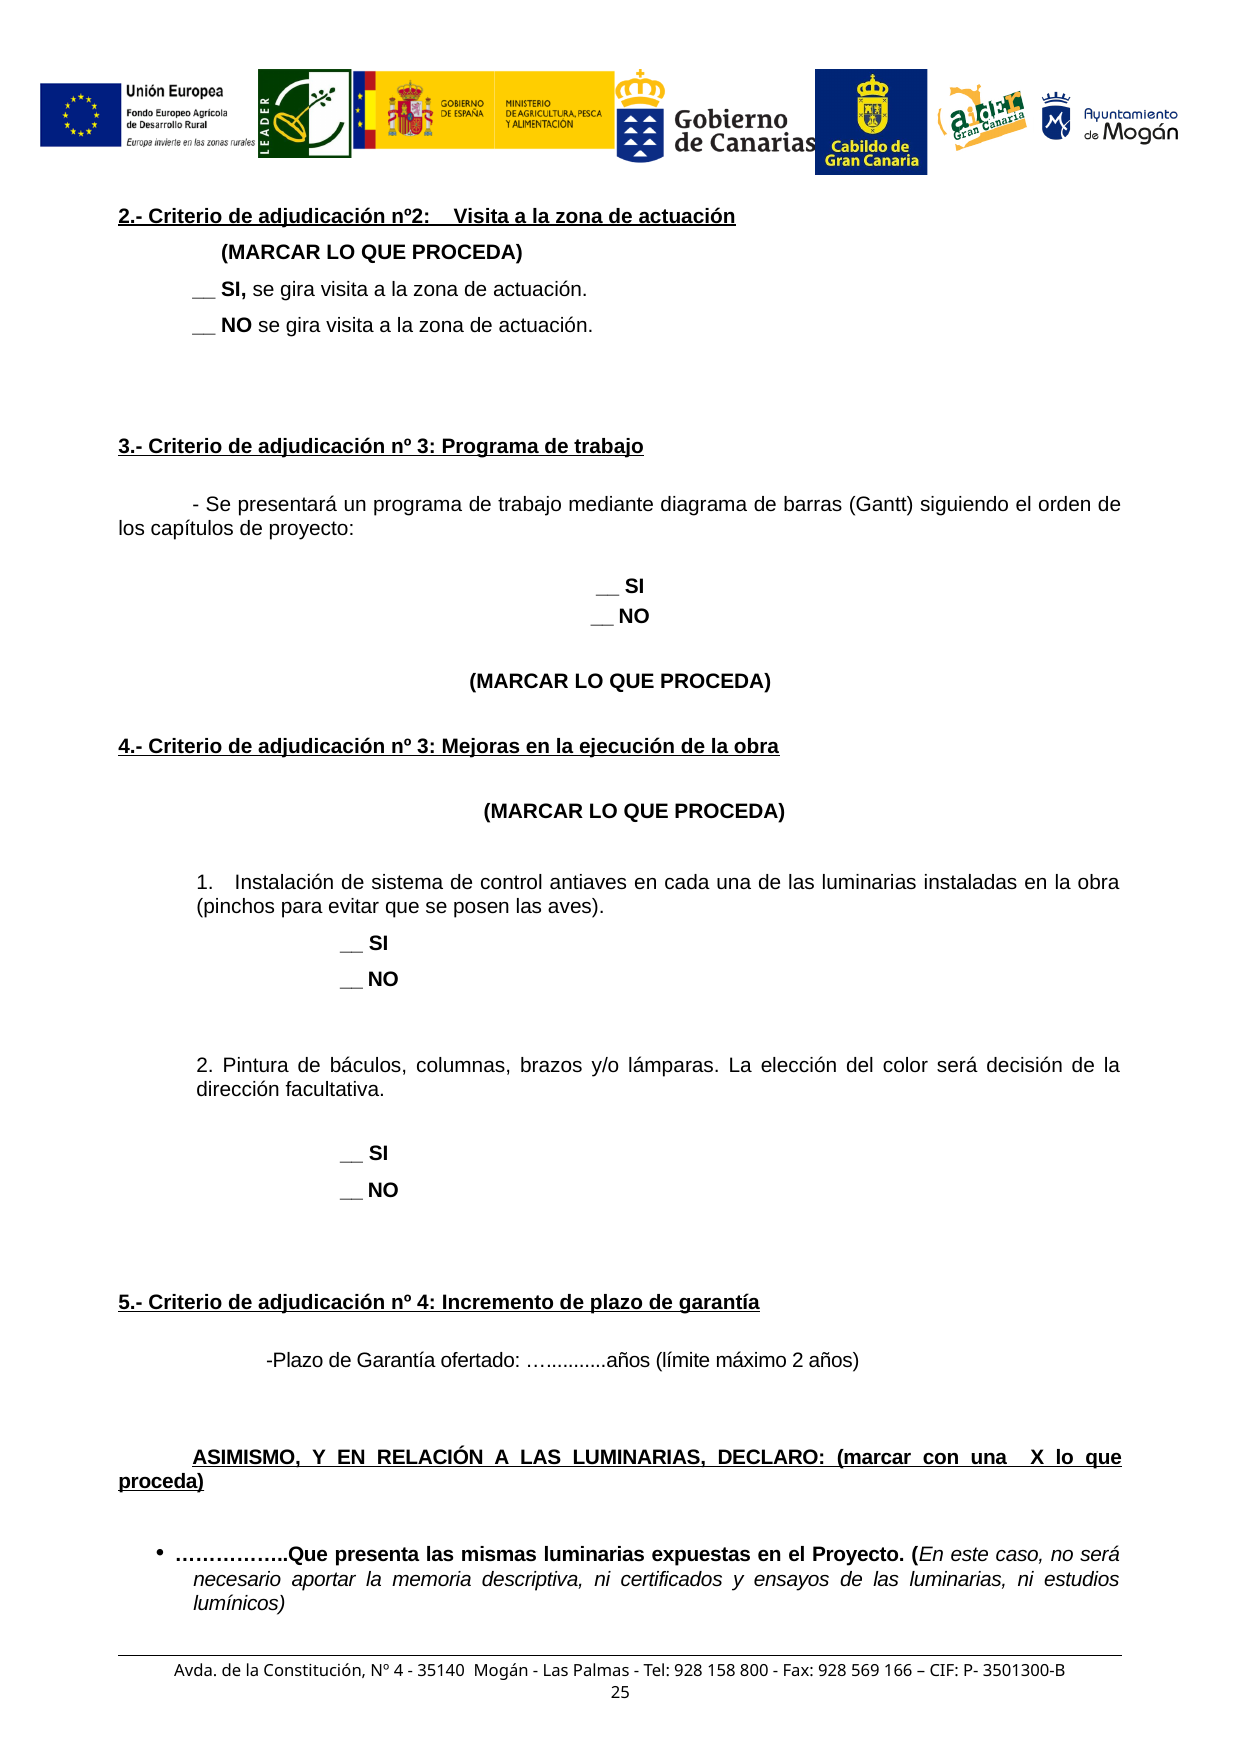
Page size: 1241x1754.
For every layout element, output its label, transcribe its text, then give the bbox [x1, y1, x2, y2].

text __ NO [268, 967, 1122, 991]
text ASIMISMO, Y EN RELACIÓN A LAS LUMINARIAS, DECLARO: (marcar con una X lo que proceda) [118, 1445, 1122, 1493]
text __ NO se gira visita a la zona de actuación. [118, 313, 1122, 337]
text - Se presentará un programa de trabajo mediante diagrama de barras (Gantt) siguiendo el orden de los capítulos de proyecto: [118, 492, 1122, 540]
text 5.- Criterio de adjudicación nº 4: Incremento de plazo de garantía [118, 1290, 1122, 1314]
text __ SI, se gira visita a la zona de actuación. [118, 276, 1122, 300]
text 2.- Criterio de adjudicación nº2: Visita a la zona de actuación [118, 203, 1122, 227]
text __ SI [118, 574, 1122, 598]
text 2. Pintura de báculos, columnas, brazos y/o lámparas. La elección del color será decisión de la dirección facultativa. [196, 1053, 1122, 1101]
text __ NO [268, 1177, 1122, 1201]
text __ NO [118, 604, 1122, 628]
text __ SI [268, 931, 1122, 954]
text 4.- Criterio de adjudicación nº 3: Mejoras en la ejecución de la obra [118, 734, 1122, 758]
text (MARCAR LO QUE PROCEDA) [118, 240, 1122, 264]
text (MARCAR LO QUE PROCEDA) [118, 799, 1122, 823]
list ……………..Que presenta las mismas luminarias expuestas en el Proyecto. (En este caso, no será necesario aportar la memoria descriptiva, ni certificados y ensayos de las luminarias, ni estudios lumínicos) [156, 1542, 1122, 1615]
text -Plazo de Garantía ofertado: …...........años (límite máximo 2 años) [118, 1348, 1122, 1372]
text 1. Instalación de sistema de control antiaves en cada una de las luminarias instaladas en la obra (pinchos para evitar que se posen las aves). [196, 870, 1122, 918]
text 3.- Criterio de adjudicación nº 3: Programa de trabajo [118, 434, 1122, 458]
picture [930, 79, 1188, 157]
text (MARCAR LO QUE PROCEDA) [118, 669, 1122, 693]
picture [40, 69, 928, 175]
text __ SI [268, 1141, 1122, 1165]
